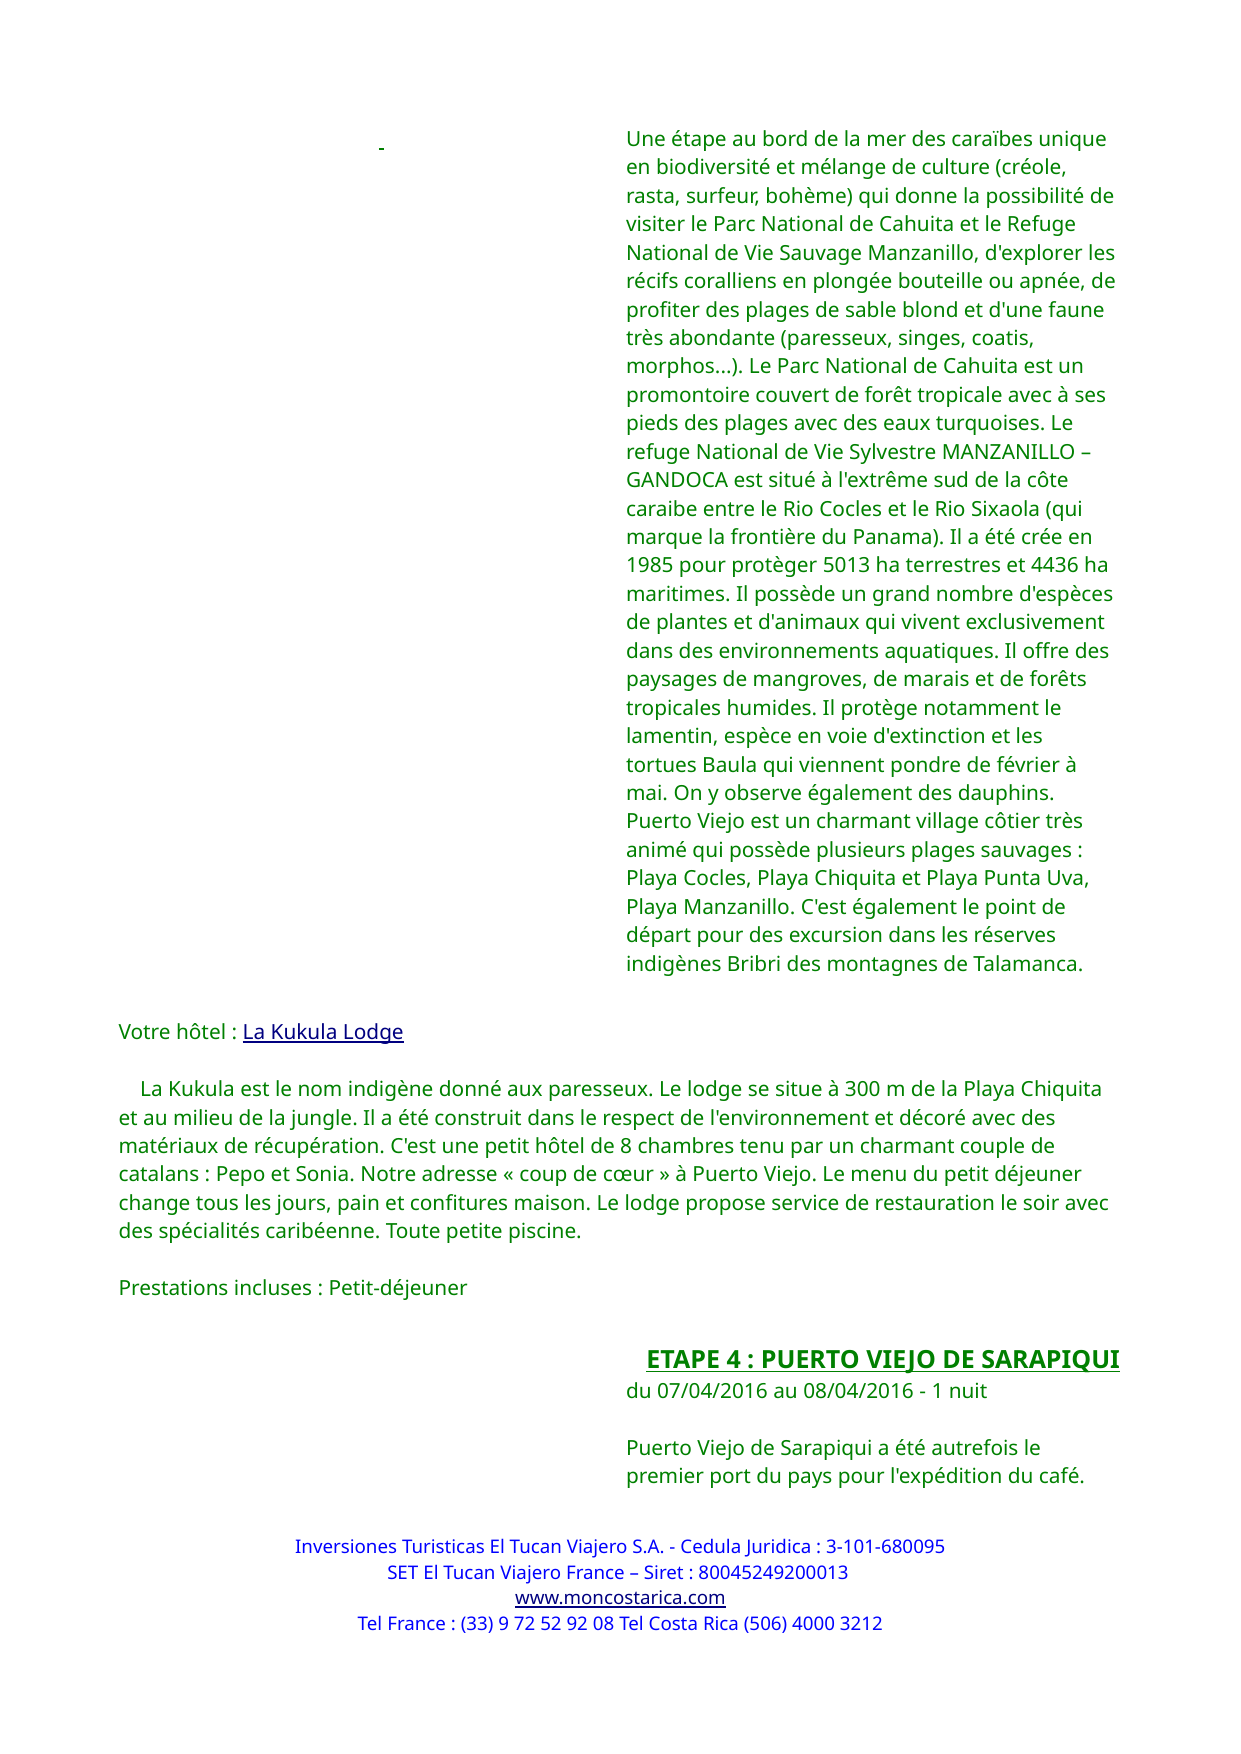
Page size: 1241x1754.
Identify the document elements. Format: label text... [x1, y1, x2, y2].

table_header [118, 1336, 620, 1495]
table_header ETAPE 3 : PUERTO VIEJO DE TALAMANCA du 04/04/2016 au 07/04/2016 - 3 nuits Une étape au bord de la mer des caraïbes unique en biodiversité et mélange de culture (créole, rasta, surfeur, bohème) qui donne la possibilité de visiter le Parc National de Cahuita et le Refuge National de Vie Sauvage Manzanillo, d'explorer les récifs coralliens en plongée bouteille ou apnée, de profiter des plages de sable blond et d'une faune très abondante (paresseux, singes, coatis, morphos...). Le Parc National de Cahuita est un promontoire couvert de forêt tropicale avec à ses pieds des plages avec des eaux turquoises. Le refuge National de Vie Sylvestre MANZANILLO – GANDOCA est situé à l'extrême sud de la côte caraibe entre le Rio Cocles et le Rio Sixaola (qui marque la frontière du Panama). Il a été crée en 1985 pour protèger 5013 ha terrestres et 4436 ha maritimes. Il possède un grand nombre d'espèces de plantes et d'animaux qui vivent exclusivement dans des environnements aquatiques. Il offre des paysages de mangroves, de marais et de forêts tropicales humides. Il protège notamment le lamentin, espèce en voie d'extinction et les tortues Baula qui viennent pondre de février à mai. On y observe également des dauphins. Puerto Viejo est un charmant village côtier très animé qui possède plusieurs plages sauvages : Playa Cocles, Playa Chiquita et Playa Punta Uva, Playa Manzanillo. C'est également le point de départ pour des excursion dans les réserves indigènes Bribri des montagnes de Talamanca. [620, 118, 1122, 983]
table_header [118, 118, 620, 983]
text Prestations incluses : Petit-déjeuner [118, 1273, 1122, 1302]
text La Kukula est le nom indigène donné aux paresseux. Le lodge se situe à 300 m de la Playa Chiquita et au milieu de la jungle. Il a été construit dans le respect de l'environnement et décoré avec des matériaux de récupération. C'est une petit hôtel de 8 chambres tenu par un charmant couple de catalans : Pepo et Sonia. Notre adresse « coup de cœur » à Puerto Viejo. Le menu du petit déjeuner change tous les jours, pain et confitures maison. Le lodge propose service de restauration le soir avec des spécialités caribéenne. Toute petite piscine. [118, 1074, 1122, 1245]
text Votre hôtel : La Kukula Lodge [118, 1017, 1122, 1045]
table_header ETAPE 4 : PUERTO VIEJO DE SARAPIQUI du 07/04/2016 au 08/04/2016 - 1 nuit Puerto Viejo de Sarapiqui a été autrefois le premier port du pays pour l'expédition du café. [620, 1336, 1122, 1495]
